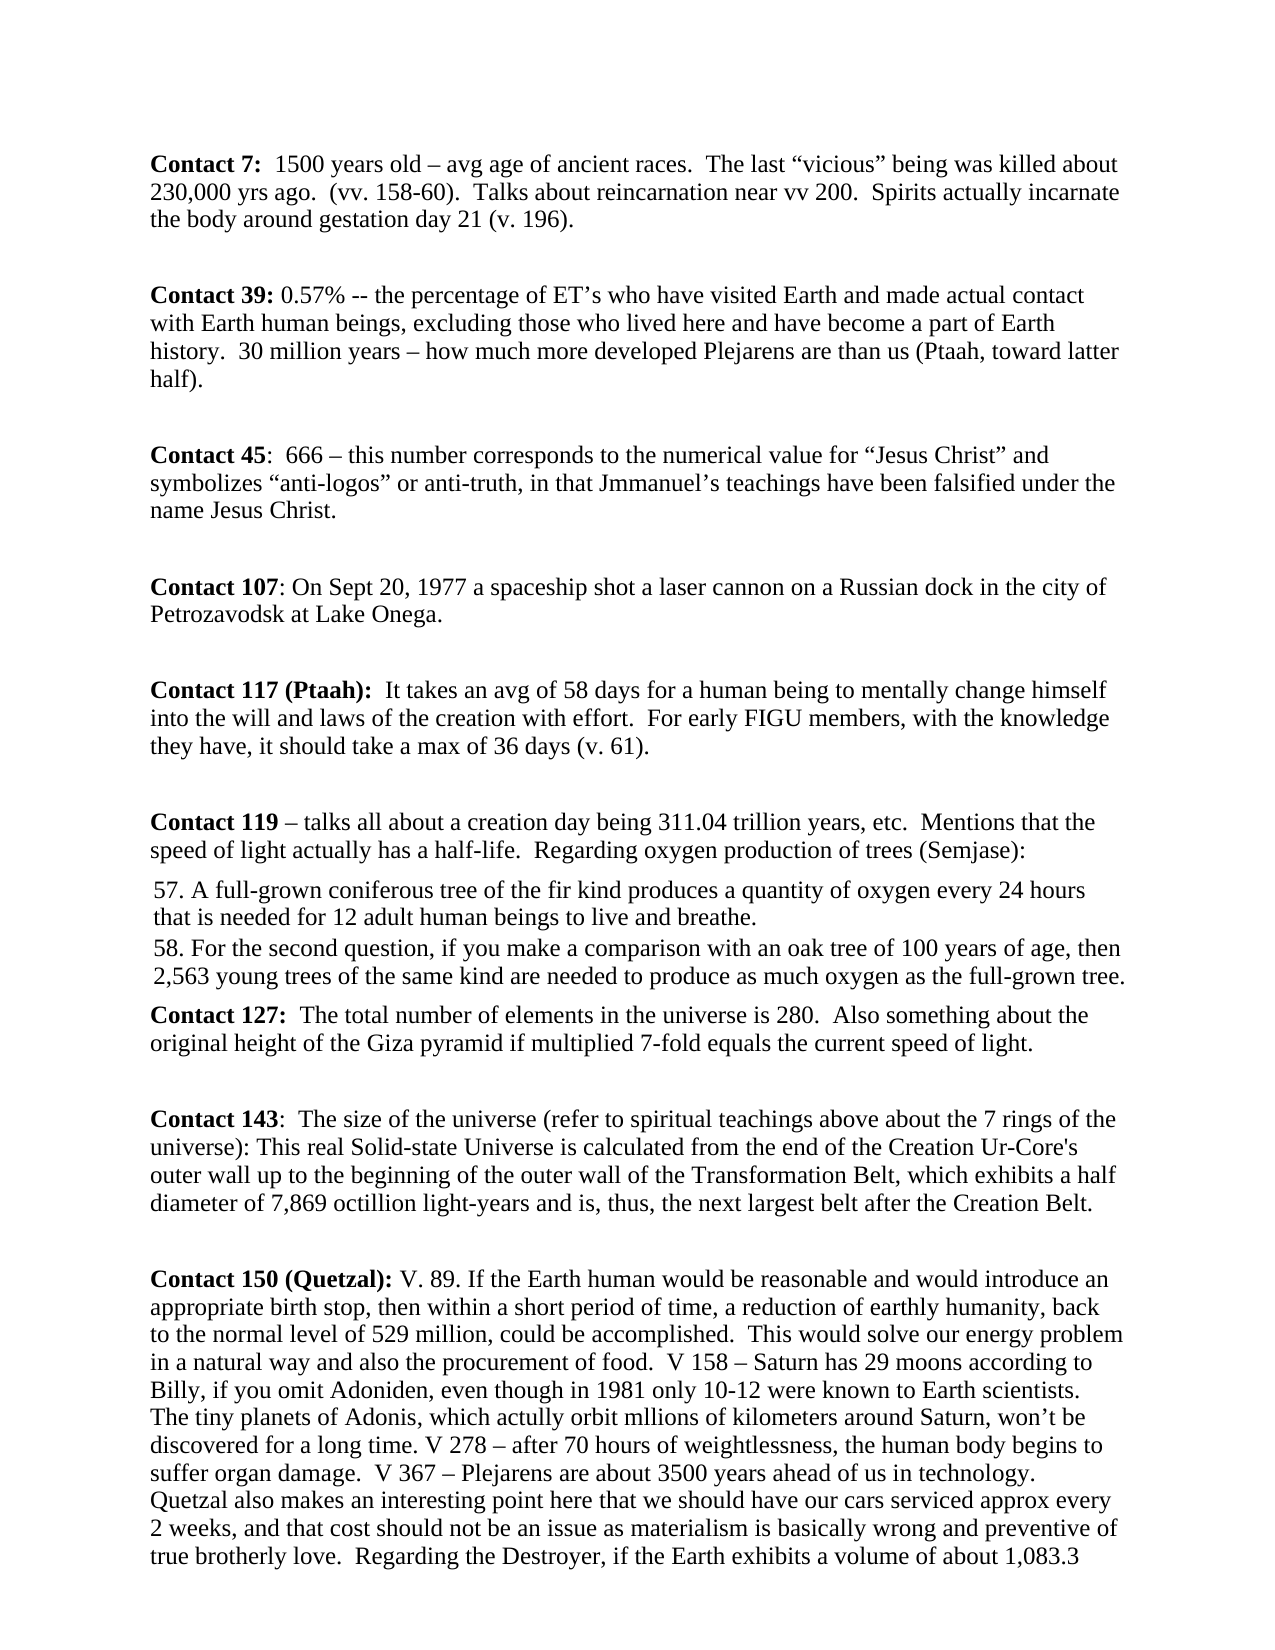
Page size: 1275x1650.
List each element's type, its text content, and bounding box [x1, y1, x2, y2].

text Contact 39: 0.57% -- the percentage of ET’s who have visited Earth and made actual contact with Earth human beings, excluding those who lived here and have become a part of Earth history. 30 million years – how much more developed Plejarens are than us (Ptaah, toward latter half). [150, 282, 1125, 392]
text Contact 143: The size of the universe (refer to spiritual teachings above about the 7 rings of the universe): This real Solid-state Universe is calculated from the end of the Creation Ur-Core's outer wall up to the beginning of the outer wall of the Transformation Belt, which exhibits a half diameter of 7,869 octillion light-years and is, thus, the next largest belt after the Creation Belt. [150, 1106, 1125, 1216]
text Contact 7: 1500 years old – avg age of ancient races. The last “vicious” being was killed about 230,000 yrs ago. (vv. 158-60). Talks about reincarnation near vv 200. Spirits actually incarnate the body around gestation day 21 (v. 196). [150, 150, 1125, 233]
text Contact 117 (Ptaah): It takes an avg of 58 days for a human being to mentally change himself into the will and laws of the creation with effort. For early FIGU members, with the knowledge they have, it should take a max of 36 days (v. 61). [150, 677, 1125, 760]
text Contact 107: On Sept 20, 1977 a spaceship shot a laser cannon on a Russian dock in the city of Petrozavodsk at Lake Onega. [150, 573, 1125, 628]
text Contact 127: The total number of elements in the universe is 280. Also something about the original height of the Giza pyramid if multiplied 7-fold equals the current speed of light. [150, 1002, 1125, 1057]
text Contact 150 (Quetzal): V. 89. If the Earth human would be reasonable and would introduce an appropriate birth stop, then within a short period of time, a reduction of earthly humanity, back to the normal level of 529 million, could be accomplished. This would solve our energy problem in a natural way and also the procurement of food. V 158 – Saturn has 29 moons according to Billy, if you omit Adoniden, even though in 1981 only 10-12 were known to Earth scientists. The tiny planets of Adonis, which actully orbit mllions of kilometers around Saturn, won’t be discovered for a long time. V 278 – after 70 hours of weightlessness, the human body begins to suffer organ damage. V 367 – Plejarens are about 3500 years ahead of us in technology. Quetzal also makes an interesting point here that we should have our cars serviced approx every 2 weeks, and that cost should not be an issue as materialism is basically wrong and preventive of true brotherly love. Regarding the Destroyer, if the Earth exhibits a volume of about 1,083.3 [150, 1265, 1125, 1570]
table_cell 58. For the second question, if you make a comparison with an oak tree of 100 years of age, then 2,563 young trees of the same kind are needed to produce as much oxygen as the full-grown tree. [152, 933, 1127, 991]
table_cell [1128, 933, 1136, 991]
text Contact 45: 666 – this number corresponds to the numerical value for “Jesus Christ” and symbolizes “anti-logos” or anti-truth, in that Jmmanuel’s teachings have been falsified under the name Jesus Christ. [150, 441, 1125, 524]
table_header [1128, 874, 1136, 933]
table_header 57. A full-grown coniferous tree of the fir kind produces a quantity of oxygen every 24 hours that is needed for 12 adult human beings to live and breathe. [152, 874, 1127, 933]
text Contact 119 – talks all about a creation day being 311.04 trillion years, etc. Mentions that the speed of light actually has a half-life. Regarding oxygen production of trees (Semjase): [150, 808, 1125, 864]
